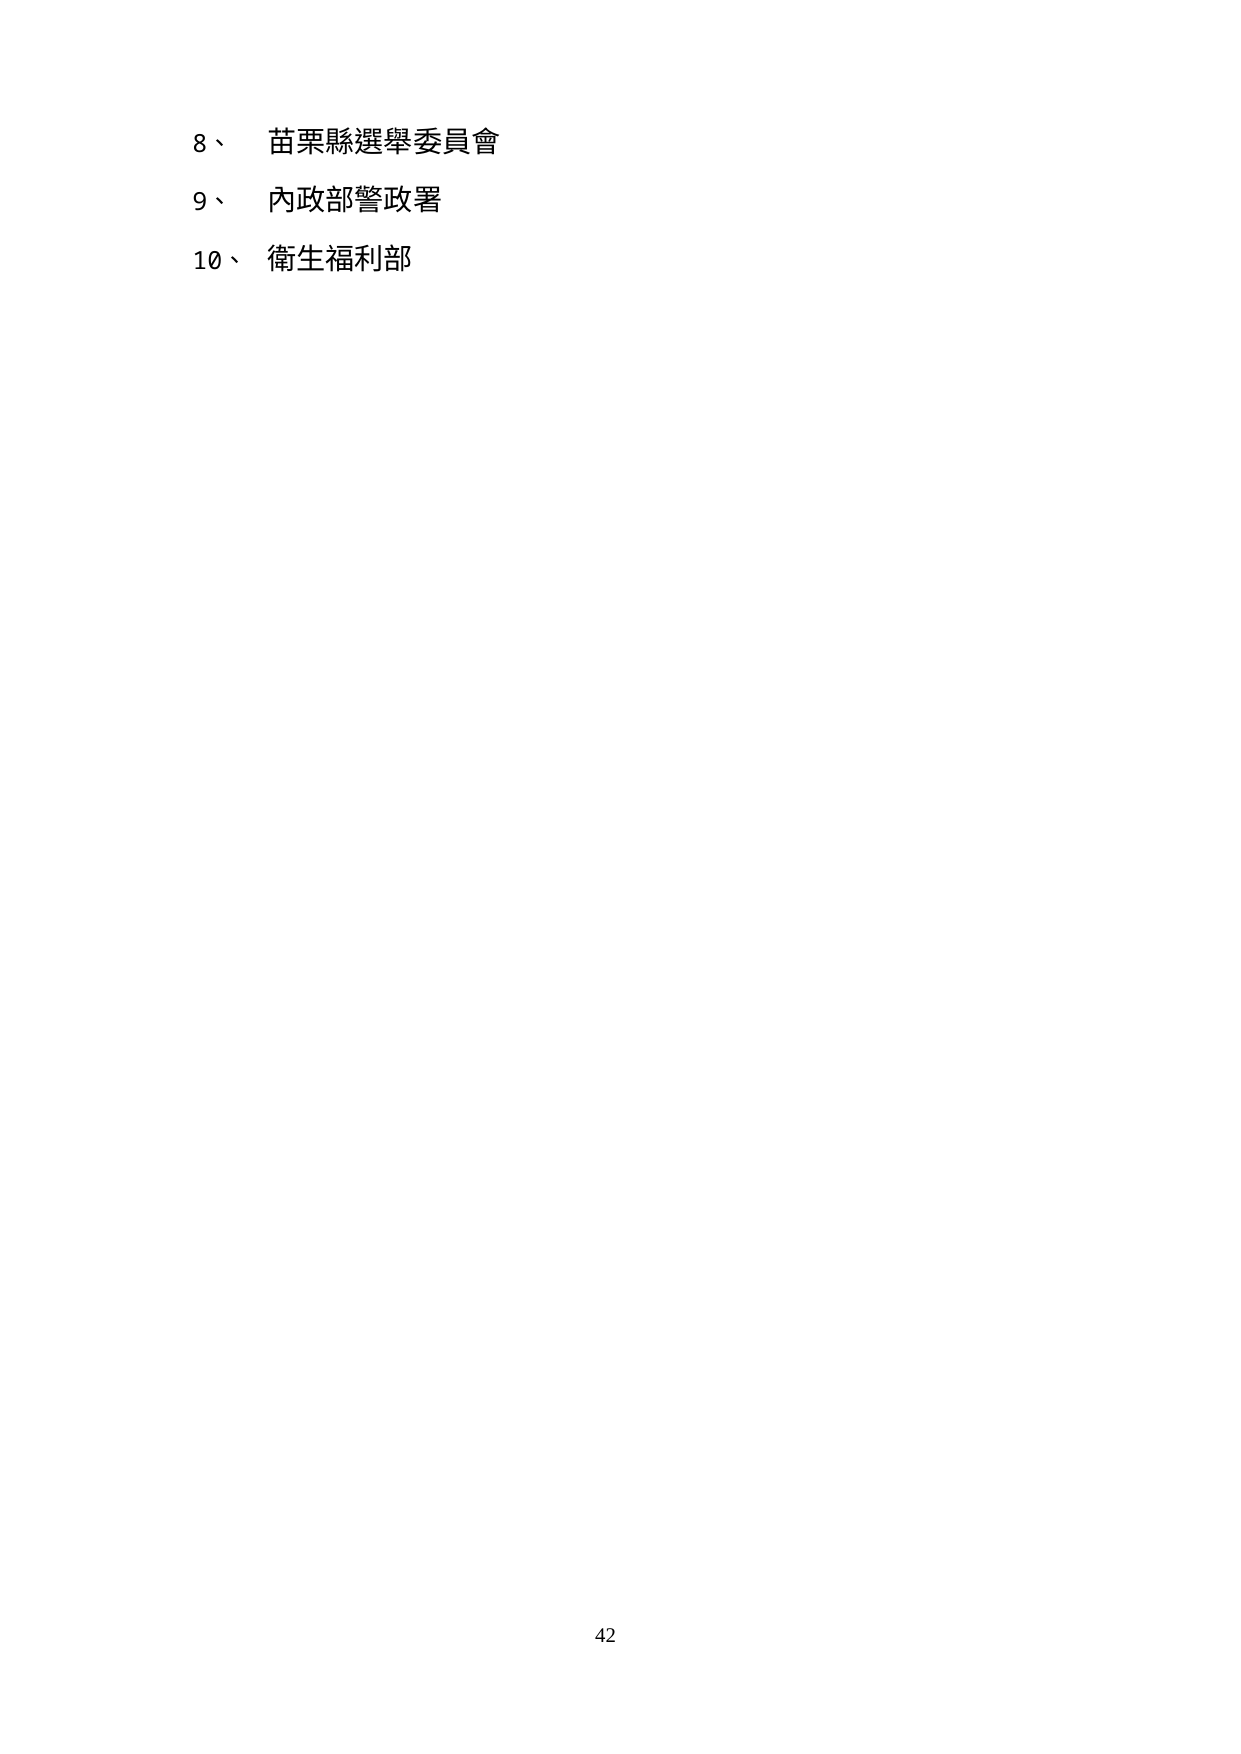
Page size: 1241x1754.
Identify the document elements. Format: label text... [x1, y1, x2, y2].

list 衛生福利部 [192, 222, 1075, 281]
list 內政部警政署 [192, 164, 1075, 222]
list 苗栗縣選舉委員會 [192, 106, 1075, 164]
